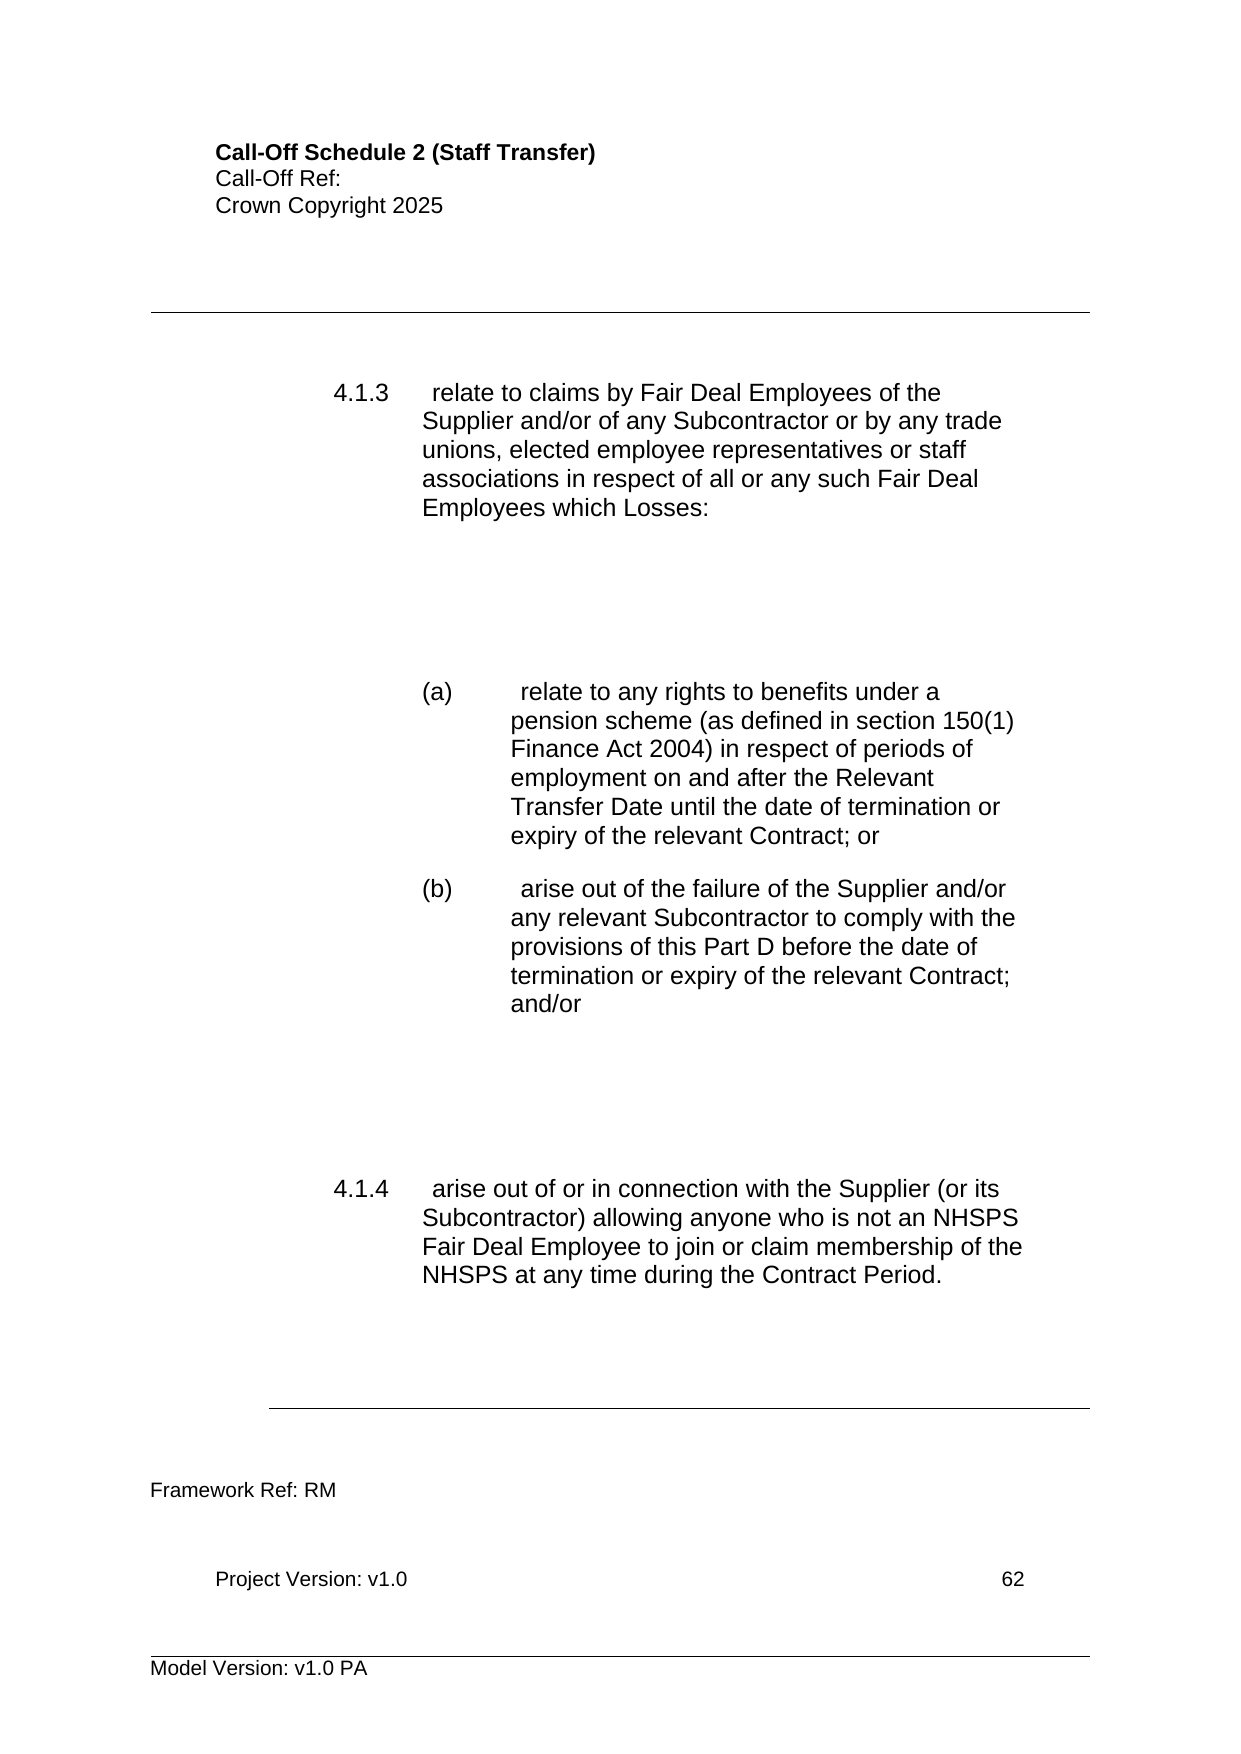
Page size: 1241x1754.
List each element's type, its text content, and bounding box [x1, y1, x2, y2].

list relate to any rights to benefits under a pension scheme (as defined in section 150(1) Finance Act 2004) in respect of periods of employment on and after the Relevant Transfer Date until the date of termination or expiry of the relevant Contract; or [358, 613, 1089, 809]
list relate to claims by Fair Deal Employees of the Supplier and/or of any Subcontractor or by any trade unions, elected employee representatives or staff associations in respect of all or any such Fair Deal Employees which Losses: [269, 314, 1089, 586]
list arise out of or in connection with the Supplier (or its Subcontractor) allowing anyone who is not an NHSPS Fair Deal Employee to join or claim membership of the NHSPS at any time during the Contract Period. [269, 1110, 1089, 1289]
list arise out of the failure of the Supplier and/or any relevant Subcontractor to comply with the provisions of this Part D before the date of termination or expiry of the relevant Contract; and/or [358, 809, 1089, 1083]
